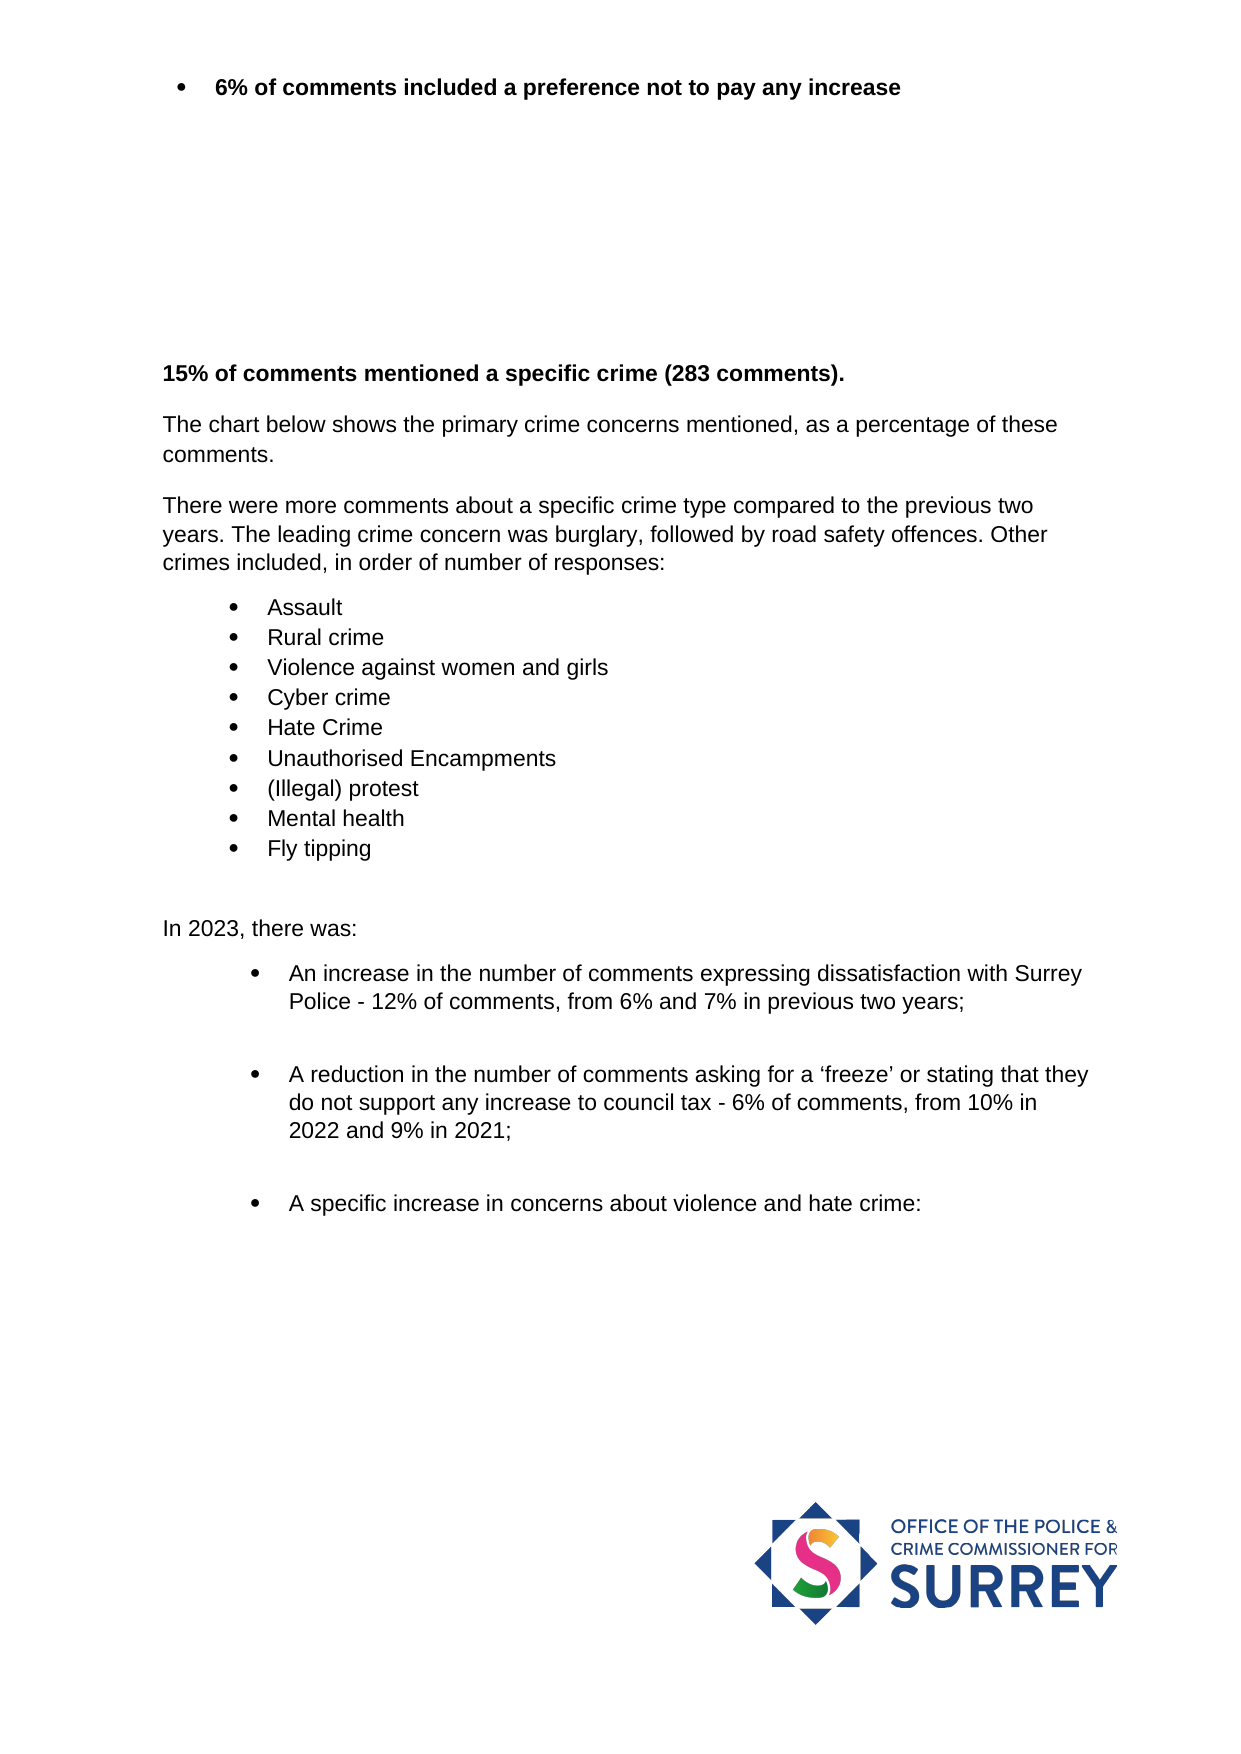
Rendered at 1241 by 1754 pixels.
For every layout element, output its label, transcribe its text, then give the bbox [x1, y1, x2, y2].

list Violence against women and girls [229, 654, 1090, 680]
text There were more comments about a specific crime type compared to the previous two years. The leading crime concern was burglary, followed by road safety offences. Other crimes included, in order of number of responses: [162, 492, 1090, 575]
list A specific increase in concerns about violence and hate crime: [251, 1190, 1090, 1217]
list Unauthorised Encampments [229, 744, 1090, 771]
list Cyber crime [229, 684, 1090, 710]
list Mental health [229, 805, 1090, 831]
text In 2023, there was: [162, 915, 1090, 942]
list Assault [229, 593, 1090, 620]
text 15% of comments mentioned a specific crime (283 comments). [162, 360, 1090, 386]
list Rural crime [229, 624, 1090, 650]
list An increase in the number of comments expressing dissatisfaction with Surrey Police - 12% of comments, from 6% and 7% in previous two years; [251, 960, 1090, 1043]
list A reduction in the number of comments asking for a ‘freeze’ or stating that they do not support any increase to council tax - 6% of comments, from 10% in 2022 and 9% in 2021; [251, 1061, 1090, 1172]
list 6% of comments included a preference not to pay any increase [177, 74, 1090, 130]
list (Illegal) protest [229, 775, 1090, 801]
list Hate Crime [229, 714, 1090, 741]
list Fly tipping [229, 835, 1090, 894]
text The chart below shows the primary crime concerns mentioned, as a percentage of these comments. [162, 411, 1090, 468]
